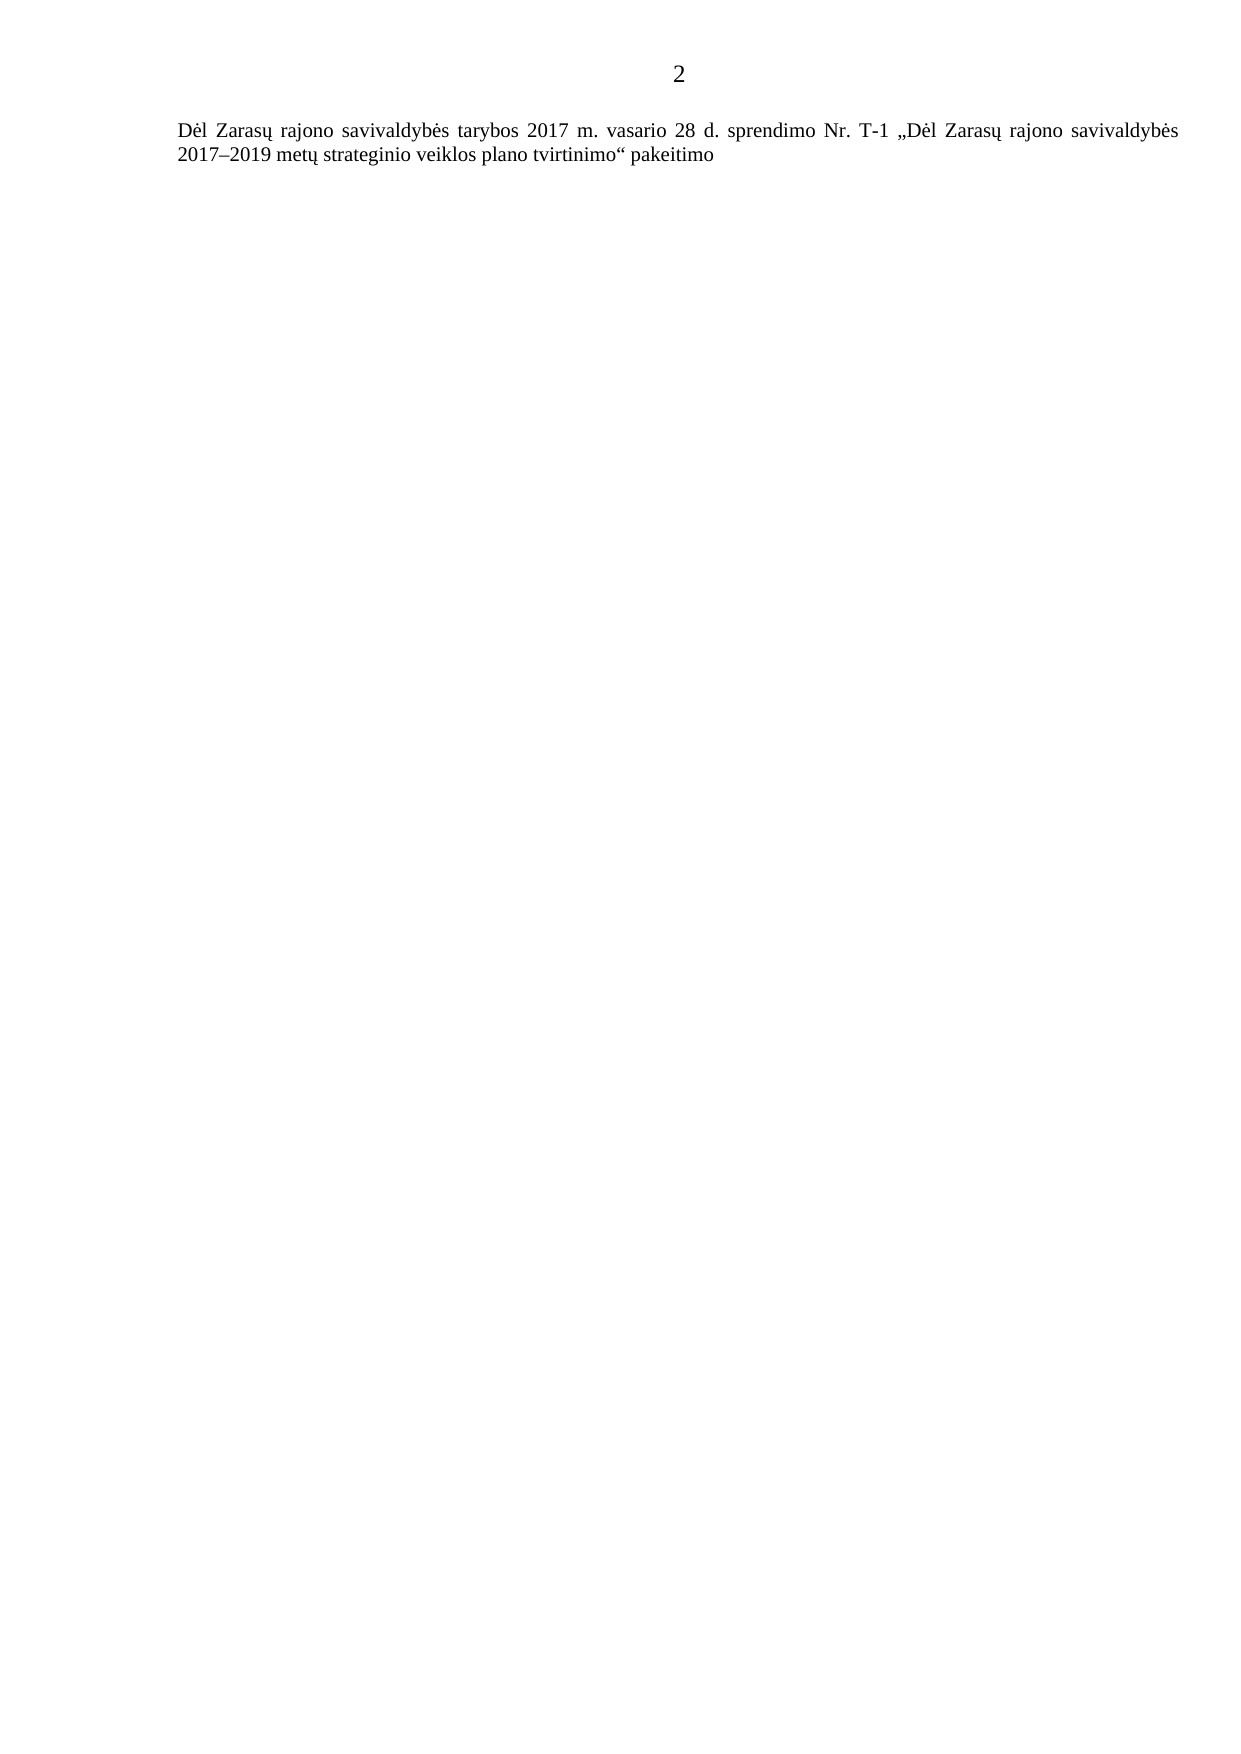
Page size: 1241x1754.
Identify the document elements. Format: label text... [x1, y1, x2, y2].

text Dėl Zarasų rajono savivaldybės tarybos 2017 m. vasario 28 d. sprendimo Nr. T-1 „Dėl Zarasų rajono savivaldybės 2017–2019 metų strateginio veiklos plano tvirtinimo“ pakeitimo [177, 118, 1181, 166]
